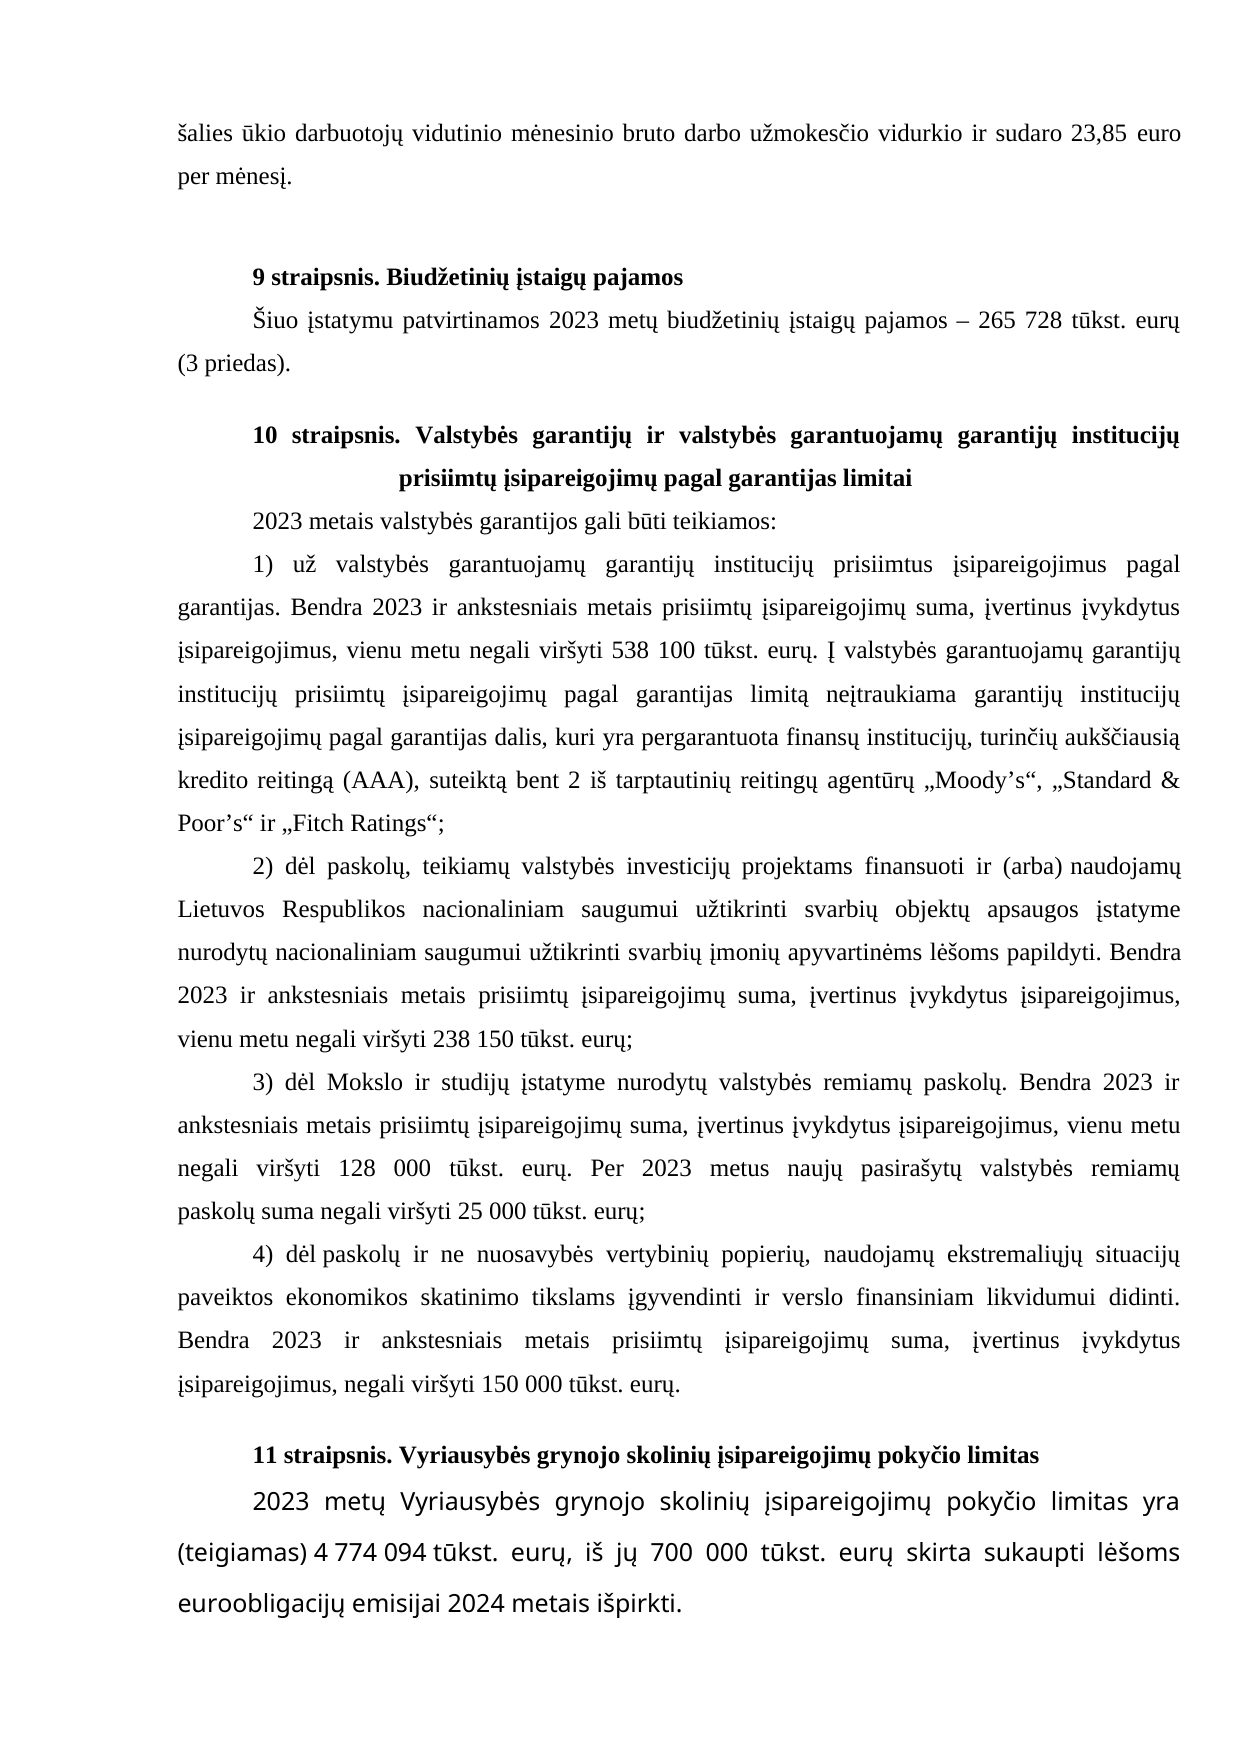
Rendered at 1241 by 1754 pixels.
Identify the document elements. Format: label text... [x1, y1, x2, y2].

text 2) dėl paskolų, teikiamų valstybės investicijų projektams finansuoti ir (arba) naudojamų Lietuvos Respublikos nacionaliniam saugumui užtikrinti svarbių objektų apsaugos įstatyme nurodytų nacionaliniam saugumui užtikrinti svarbių įmonių apyvartinėms lėšoms papildyti. Bendra 2023 ir ankstesniais metais prisiimtų įsipareigojimų suma, įvertinus įvykdytus įsipareigojimus, vienu metu negali viršyti 238 150 tūkst. eurų; [177, 851, 1181, 1052]
text 9 straipsnis. Biudžetinių įstaigų pajamos [252, 262, 1181, 291]
text 1) už valstybės garantuojamų garantijų institucijų prisiimtus įsipareigojimus pagal garantijas. Bendra 2023 ir ankstesniais metais prisiimtų įsipareigojimų suma, įvertinus įvykdytus įsipareigojimus, vienu metu negali viršyti 538 100 tūkst. eurų. Į valstybės garantuojamų garantijų institucijų prisiimtų įsipareigojimų pagal garantijas limitą neįtraukiama garantijų institucijų įsipareigojimų pagal garantijas dalis, kuri yra pergarantuota finansų institucijų, turinčių aukščiausią kredito reitingą (AAA), suteiktą bent 2 iš tarptautinių reitingų agentūrų „Moody’s“, „Standard & Poor’s“ ir „Fitch Ratings“; [177, 549, 1181, 837]
text šalies ūkio darbuotojų vidutinio mėnesinio bruto darbo užmokesčio vidurkio ir sudaro 23,85 euro per mėnesį. [177, 118, 1181, 190]
text 3) dėl Mokslo ir studijų įstatyme nurodytų valstybės remiamų paskolų. Bendra 2023 ir ankstesniais metais prisiimtų įsipareigojimų suma, įvertinus įvykdytus įsipareigojimus, vienu metu negali viršyti 128 000 tūkst. eurų. Per 2023 metus naujų pasirašytų valstybės remiamų paskolų suma negali viršyti 25 000 tūkst. eurų; [177, 1067, 1181, 1225]
text Šiuo įstatymu patvirtinamos 2023 metų biudžetinių įstaigų pajamos – 265 728 tūkst. eurų (3 priedas). [177, 305, 1181, 377]
text 11 straipsnis. Vyriausybės grynojo skolinių įsipareigojimų pokyčio limitas [252, 1441, 1181, 1469]
text 2023 metais valstybės garantijos gali būti teikiamos: [177, 506, 1181, 535]
text 4) dėl paskolų ir ne nuosavybės vertybinių popierių, naudojamų ekstremaliųjų situacijų paveiktos ekonomikos skatinimo tikslams įgyvendinti ir verslo finansiniam likvidumui didinti. Bendra 2023 ir ankstesniais metais prisiimtų įsipareigojimų suma, įvertinus įvykdytus įsipareigojimus, negali viršyti 150 000 tūkst. eurų. [177, 1239, 1181, 1397]
text 10 straipsnis. Valstybės garantijų ir valstybės garantuojamų garantijų institucijų prisiimtų įsipareigojimų pagal garantijas limitai [252, 420, 1181, 492]
text 2023 metų Vyriausybės grynojo skolinių įsipareigojimų pokyčio limitas yra (teigiamas) 4 774 094 tūkst. eurų, iš jų 700 000 tūkst. eurų skirta sukaupti lėšoms euroobligacijų emisijai 2024 metais išpirkti. [177, 1484, 1181, 1620]
